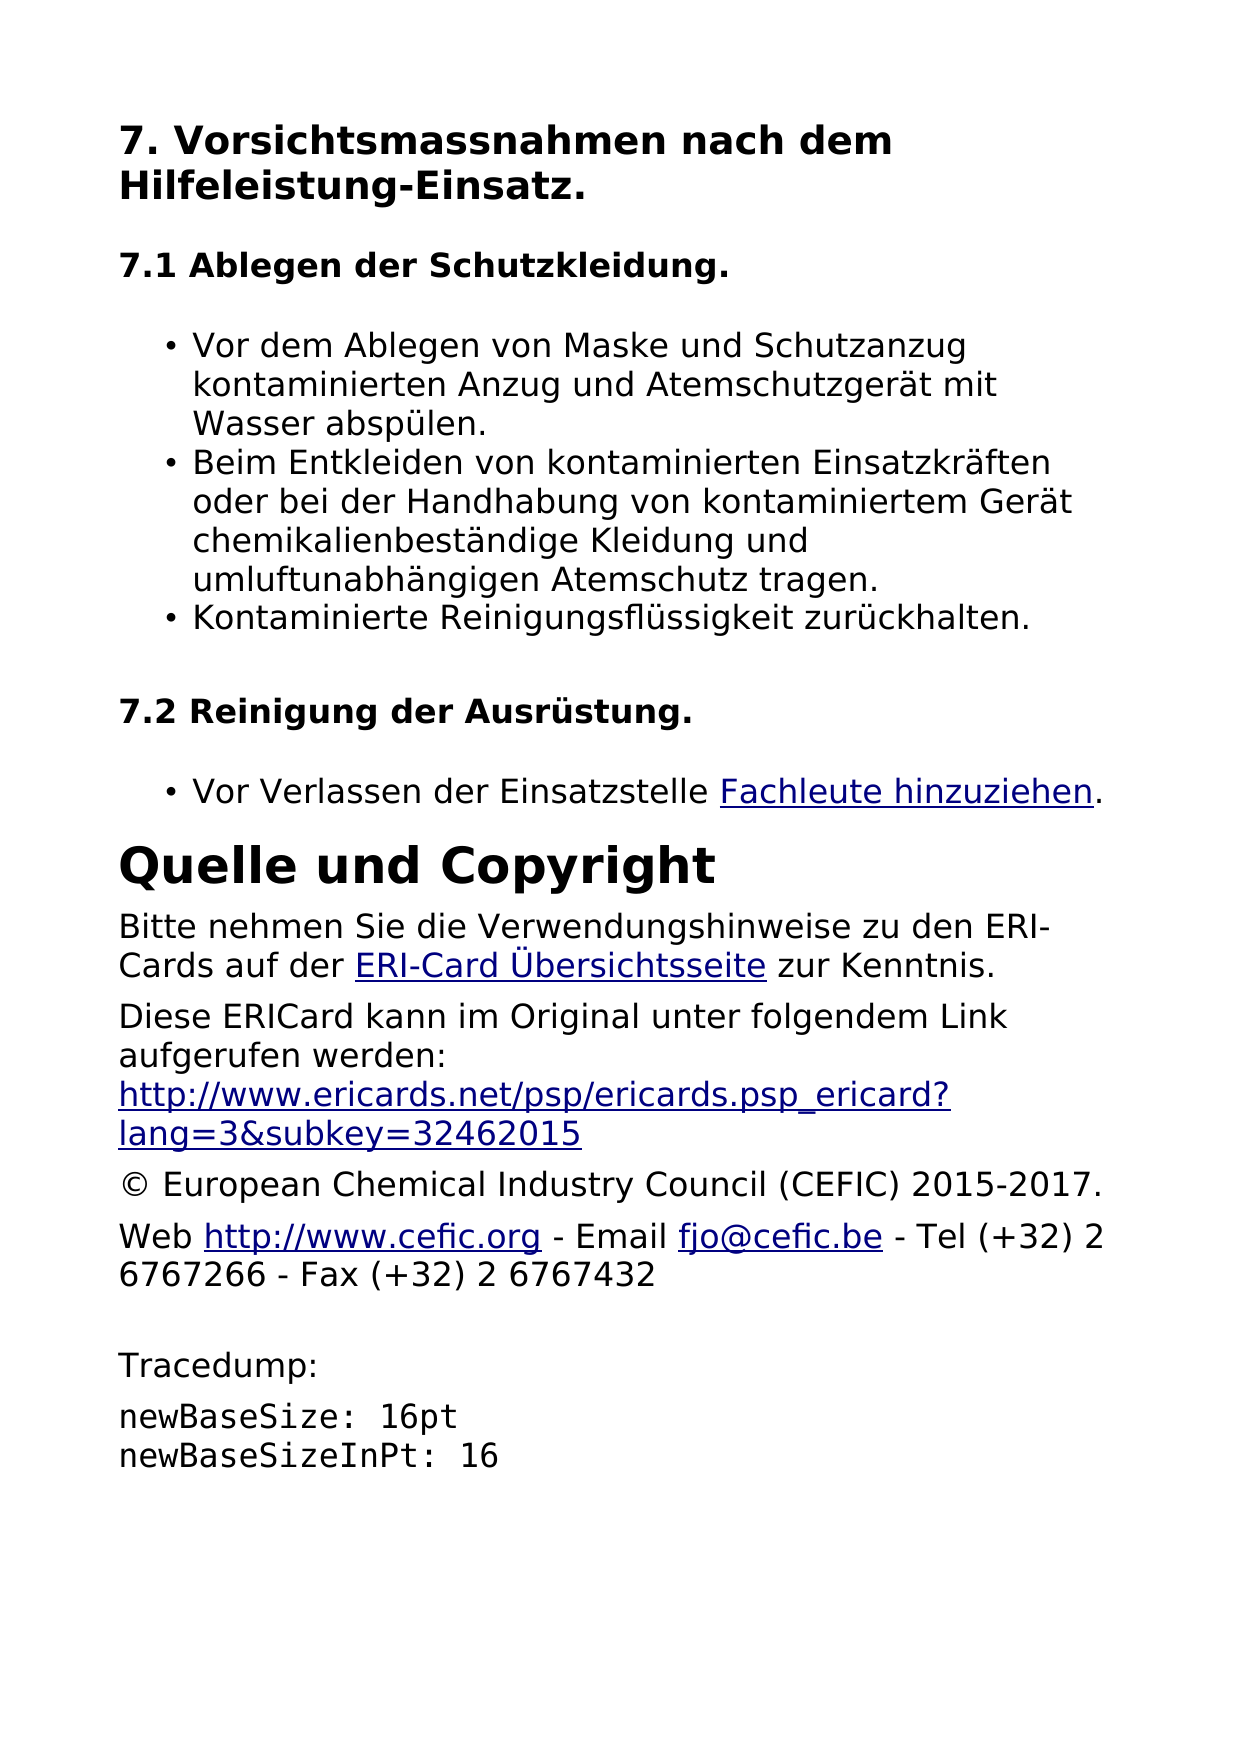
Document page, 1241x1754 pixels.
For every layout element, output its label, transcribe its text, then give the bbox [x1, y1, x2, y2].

text Web http://www.cefic.org - Email fjo@cefic.be - Tel (+32) 2 6767266 - Fax (+32) 2 6767432 [118, 1217, 1122, 1295]
list Kontaminierte Reinigungsflüssigkeit zurückhalten. [177, 599, 1122, 638]
text newBaseSize: 16pt newBaseSizeInPt: 16 [118, 1397, 1122, 1475]
subtitle 7. Vorsichtsmassnahmen nach dem Hilfeleistung-Einsatz. [118, 118, 1122, 208]
subtitle 7.1 Ablegen der Schutzkleidung. [118, 246, 1122, 285]
list Beim Entkleiden von kontaminierten Einsatzkräften oder bei der Handhabung von kontaminiertem Gerät chemikalienbeständige Kleidung und umluftunabhängigen Atemschutz tragen. [177, 443, 1122, 599]
text © European Chemical Industry Council (CEFIC) 2015-2017. [118, 1166, 1122, 1204]
text Bitte nehmen Sie die Verwendungshinweise zu den ERI-Cards auf der ERI-Card Übersichtsseite zur Kenntnis. [118, 908, 1122, 985]
subtitle Quelle und Copyright [118, 837, 1122, 895]
list Vor dem Ablegen von Maske und Schutzanzug kontaminierten Anzug und Atemschutzgerät mit Wasser abspülen. [177, 327, 1122, 443]
subtitle 7.2 Reinigung der Ausrüstung. [118, 692, 1122, 731]
list Vor Verlassen der Einsatzstelle Fachleute hinzuziehen. [177, 773, 1122, 812]
text Tracedump: [118, 1307, 1122, 1385]
text Diese ERICard kann im Original unter folgendem Link aufgerufen werden: http://www.ericards.net/psp/ericards.psp_ericard?lang=3&subkey=32462015 [118, 998, 1122, 1153]
